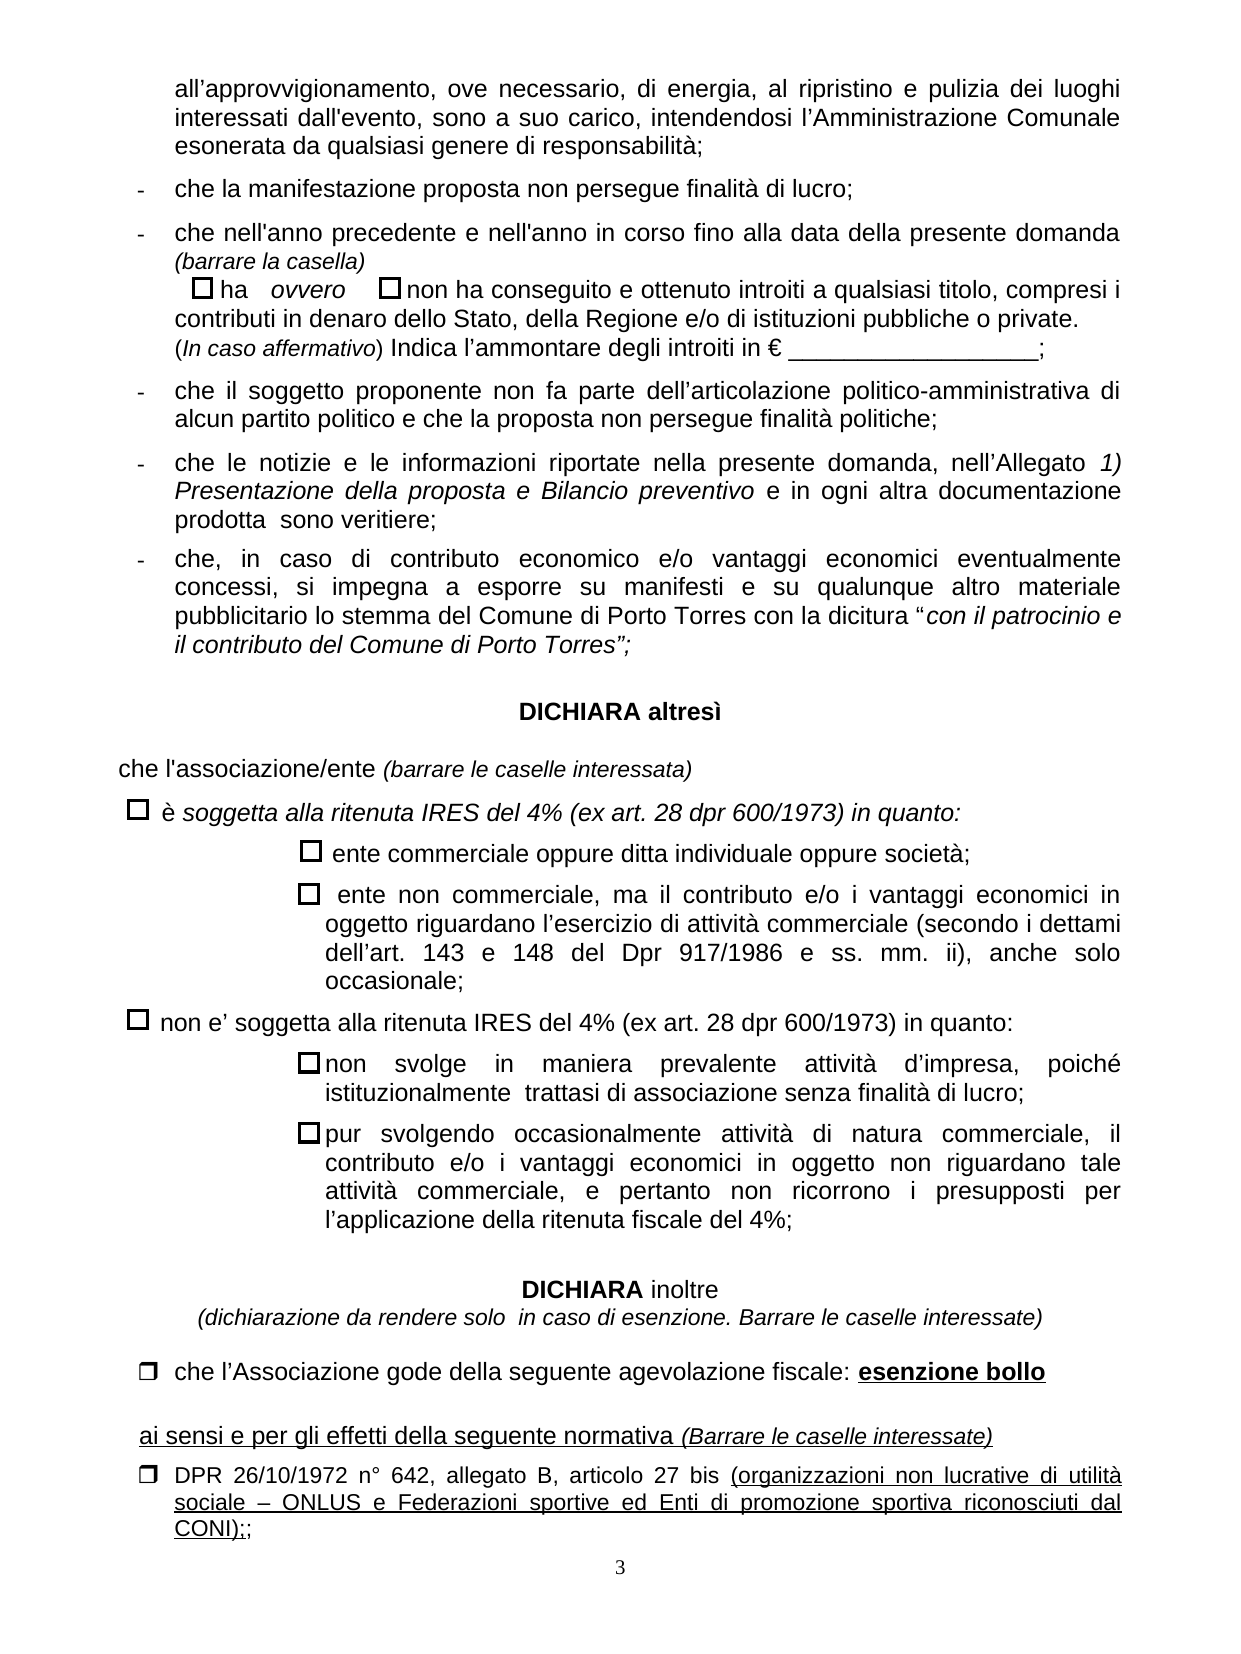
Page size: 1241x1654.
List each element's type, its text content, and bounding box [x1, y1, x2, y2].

text ha ovvero non ha conseguito e ottenuto introiti a qualsiasi titolo, compresi i contributi in denaro dello Stato, della Regione e/o di istituzioni pubbliche o private. [174, 275, 1122, 333]
list che la manifestazione proposta non persegue finalità di lucro; [137, 174, 1122, 203]
list che il soggetto proponente non fa parte dell’articolazione politico-amministrativa di alcun partito politico e che la proposta non persegue finalità politiche; [137, 376, 1122, 433]
list DPR 26/10/1972 n° 642, allegato B, articolo 27 bis (organizzazioni non lucrative di utilità sociale – ONLUS e Federazioni sportive ed Enti di promozione sportiva riconosciuti dal CONI);; [137, 1462, 1122, 1541]
list che, in caso di contributo economico e/o vantaggi economici eventualmente concessi, si impegna a esporre su manifesti e su qualunque altro materiale pubblicitario lo stemma del Comune di Porto Torres con la dicitura “con il patrocinio e il contributo del Comune di Porto Torres”; [137, 543, 1122, 658]
subtitle ai sensi e per gli effetti della seguente normativa (Barrare le caselle interessate) [118, 1421, 1122, 1449]
list che nell'anno precedente e nell'anno in corso fino alla data della presente domanda (barrare la casella) [137, 218, 1122, 275]
list che le notizie e le informazioni riportate nella presente domanda, nell’Allegato 1) Presentazione della proposta e Bilancio preventivo e in ogni altra documentazione prodotta sono veritiere; [137, 448, 1122, 534]
text non svolge in maniera prevalente attività d’impresa, poiché istituzionalmente trattasi di associazione senza finalità di lucro; [325, 1049, 1122, 1106]
text è soggetta alla ritenuta IRES del 4% (ex art. 28 dpr 600/1973) in quanto: [118, 798, 1122, 826]
text DICHIARA altresì [118, 697, 1122, 726]
list che l’Associazione gode della seguente agevolazione fiscale: esenzione bollo [137, 1357, 1122, 1386]
text ente commerciale oppure ditta individuale oppure società; [325, 839, 1122, 868]
list all’approvvigionamento, ove necessario, di energia, al ripristino e pulizia dei luoghi interessati dall'evento, sono a suo carico, intendendosi l’Amministrazione Comunale esonerata da qualsiasi genere di responsabilità; [137, 74, 1122, 160]
text (In caso affermativo) Indica l’ammontare degli introiti in € __________________; [174, 333, 1122, 361]
text pur svolgendo occasionalmente attività di natura commerciale, il contributo e/o i vantaggi economici in oggetto non riguardano tale attività commerciale, e pertanto non ricorrono i presupposti per l’applicazione della ritenuta fiscale del 4%; [325, 1119, 1122, 1234]
text (dichiarazione da rendere solo in caso di esenzione. Barrare le caselle interessate) [118, 1304, 1122, 1330]
text non e’ soggetta alla ritenuta IRES del 4% (ex art. 28 dpr 600/1973) in quanto: [118, 1008, 1122, 1036]
text ente non commerciale, ma il contributo e/o i vantaggi economici in oggetto riguardano l’esercizio di attività commerciale (secondo i dettami dell’art. 143 e 148 del Dpr 917/1986 e ss. mm. ii), anche solo occasionale; [325, 880, 1122, 995]
text che l'associazione/ente (barrare le caselle interessata) [118, 754, 1122, 783]
text DICHIARA inoltre [118, 1275, 1122, 1304]
